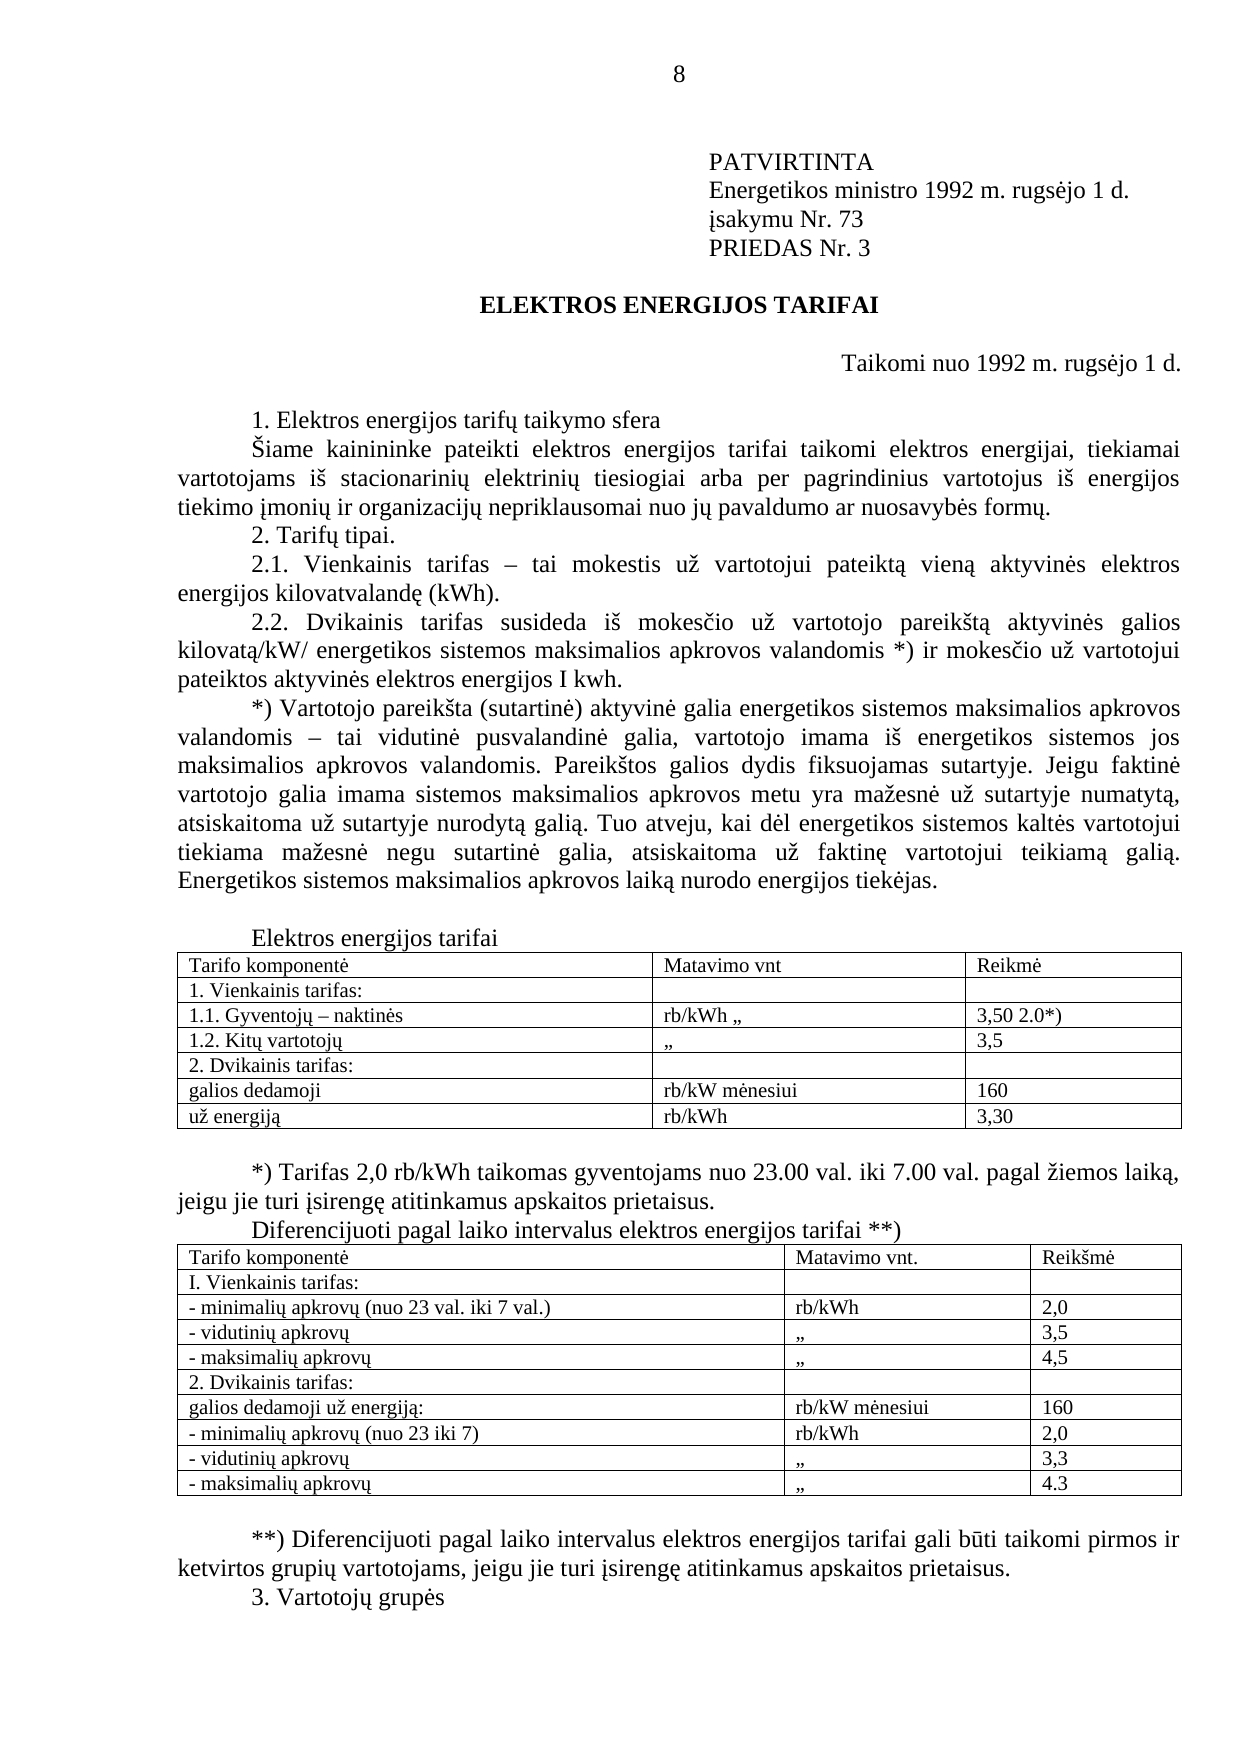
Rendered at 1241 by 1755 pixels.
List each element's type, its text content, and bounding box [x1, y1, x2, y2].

table_cell - vidutinių apkrovų [178, 1446, 784, 1469]
table_header Reikšmė [1031, 1245, 1181, 1269]
table_cell - minimalių apkrovų (nuo 23 iki 7) [178, 1420, 784, 1444]
text PATVIRTINTA [177, 147, 1181, 176]
table_cell - maksimalių apkrovų [178, 1471, 784, 1495]
text Elektros energijos tarifai [177, 923, 1181, 952]
table_cell - vidutinių apkrovų [178, 1320, 784, 1344]
table_cell 160 [1031, 1395, 1181, 1419]
table_cell [966, 978, 1181, 1002]
table_cell [653, 978, 965, 1002]
text 2. Tarifų tipai. [177, 521, 1181, 549]
table_cell „ [785, 1471, 1030, 1495]
table_cell rb/kWh [785, 1295, 1030, 1319]
table_cell „ [785, 1345, 1030, 1369]
text Energetikos ministro 1992 m. rugsėjo 1 d. [177, 176, 1181, 204]
table_cell - minimalių apkrovų (nuo 23 val. iki 7 val.) [178, 1295, 784, 1319]
text 1. Elektros energijos tarifų taikymo sfera [177, 406, 1181, 434]
table_cell 3,3 [1031, 1446, 1181, 1469]
table_cell 1.2. Kitų vartotojų [178, 1028, 652, 1052]
table_cell galios dedamoji už energiją: [178, 1395, 784, 1419]
table_header Tarifo komponentė [178, 953, 652, 977]
text 2.1. Vienkainis tarifas – tai mokestis už vartotojui pateiktą vieną aktyvinės elektros energijos kilovatvalandę (kWh). [177, 549, 1181, 607]
table_cell galios dedamoji [178, 1079, 652, 1102]
table_cell 160 [966, 1079, 1181, 1102]
table_cell I. Vienkainis tarifas: [178, 1270, 784, 1294]
table_header Tarifo komponentė [178, 1245, 784, 1269]
table_cell 1. Vienkainis tarifas: [178, 978, 652, 1002]
table_cell 3,30 [966, 1104, 1181, 1128]
table_cell [785, 1370, 1030, 1394]
table_cell - maksimalių apkrovų [178, 1345, 784, 1369]
text Šiame kainininke pateikti elektros energijos tarifai taikomi elektros energijai, tiekiamai vartotojams iš stacionarinių elektrinių tiesiogiai arba per pagrindinius vartotojus iš energijos tiekimo įmonių ir organizacijų nepriklausomai nuo jų pavaldumo ar nuosavybės formų. [177, 434, 1181, 521]
text Diferencijuoti pagal laiko intervalus elektros energijos tarifai **) [177, 1215, 1181, 1244]
table_cell „ [653, 1028, 965, 1052]
table_cell [653, 1053, 965, 1077]
text Taikomi nuo 1992 m. rugsėjo 1 d. [177, 348, 1181, 377]
table_cell 2. Dvikainis tarifas: [178, 1053, 652, 1077]
text **) Diferencijuoti pagal laiko intervalus elektros energijos tarifai gali būti taikomi pirmos ir ketvirtos grupių vartotojams, jeigu jie turi įsirengę atitinkamus apskaitos prietaisus. [177, 1524, 1181, 1582]
text Elektros energijos tarifai [177, 291, 1181, 319]
table_cell [785, 1270, 1030, 1294]
text *) Vartotojo pareikšta (sutartinė) aktyvinė galia energetikos sistemos maksimalios apkrovos valandomis – tai vidutinė pusvalandinė galia, vartotojo imama iš energetikos sistemos jos maksimalios apkrovos valandomis. Pareikštos galios dydis fiksuojamas sutartyje. Jeigu faktinė vartotojo galia imama sistemos maksimalios apkrovos metu yra mažesnė už sutartyje numatytą, atsiskaitoma už sutartyje nurodytą galią. Tuo atveju, kai dėl energetikos sistemos kaltės vartotojui tiekiama mažesnė negu sutartinė galia, atsiskaitoma už faktinę vartotojui teikiamą galią. Energetikos sistemos maksimalios apkrovos laiką nurodo energijos tiekėjas. [177, 693, 1181, 894]
table_cell 2. Dvikainis tarifas: [178, 1370, 784, 1394]
table_cell rb/kWh „ [653, 1003, 965, 1027]
table_cell 4.3 [1031, 1471, 1181, 1495]
table_cell už energiją [178, 1104, 652, 1128]
text 3. Vartotojų grupės [177, 1582, 1181, 1611]
table_cell 3,5 [966, 1028, 1181, 1052]
table_cell rb/kWh [653, 1104, 965, 1128]
table_cell 3,50 2.0*) [966, 1003, 1181, 1027]
table_header Matavimo vnt [653, 953, 965, 977]
table_cell 1.1. Gyventojų – naktinės [178, 1003, 652, 1027]
table_header Matavimo vnt. [785, 1245, 1030, 1269]
table_header Reikmė [966, 953, 1181, 977]
table_cell 4,5 [1031, 1345, 1181, 1369]
text PRIEDAS Nr. 3 [177, 233, 1181, 262]
table_cell 3,5 [1031, 1320, 1181, 1344]
table_cell „ [785, 1320, 1030, 1344]
text 2.2. Dvikainis tarifas susideda iš mokesčio už vartotojo pareikštą aktyvinės galios kilovatą/kW/ energetikos sistemos maksimalios apkrovos valandomis *) ir mokesčio už vartotojui pateiktos aktyvinės elektros energijos I kwh. [177, 607, 1181, 693]
table_cell 2,0 [1031, 1420, 1181, 1444]
table_cell rb/kW mėnesiui [785, 1395, 1030, 1419]
table_cell [966, 1053, 1181, 1077]
table_cell 2,0 [1031, 1295, 1181, 1319]
table_cell rb/kW mėnesiui [653, 1079, 965, 1102]
table_cell [1031, 1270, 1181, 1294]
table_cell [1031, 1370, 1181, 1394]
table_cell rb/kWh [785, 1420, 1030, 1444]
text *) Tarifas 2,0 rb/kWh taikomas gyventojams nuo 23.00 val. iki 7.00 val. pagal žiemos laiką, jeigu jie turi įsirengę atitinkamus apskaitos prietaisus. [177, 1157, 1181, 1215]
text įsakymu Nr. 73 [177, 204, 1181, 233]
table_cell „ [785, 1446, 1030, 1469]
